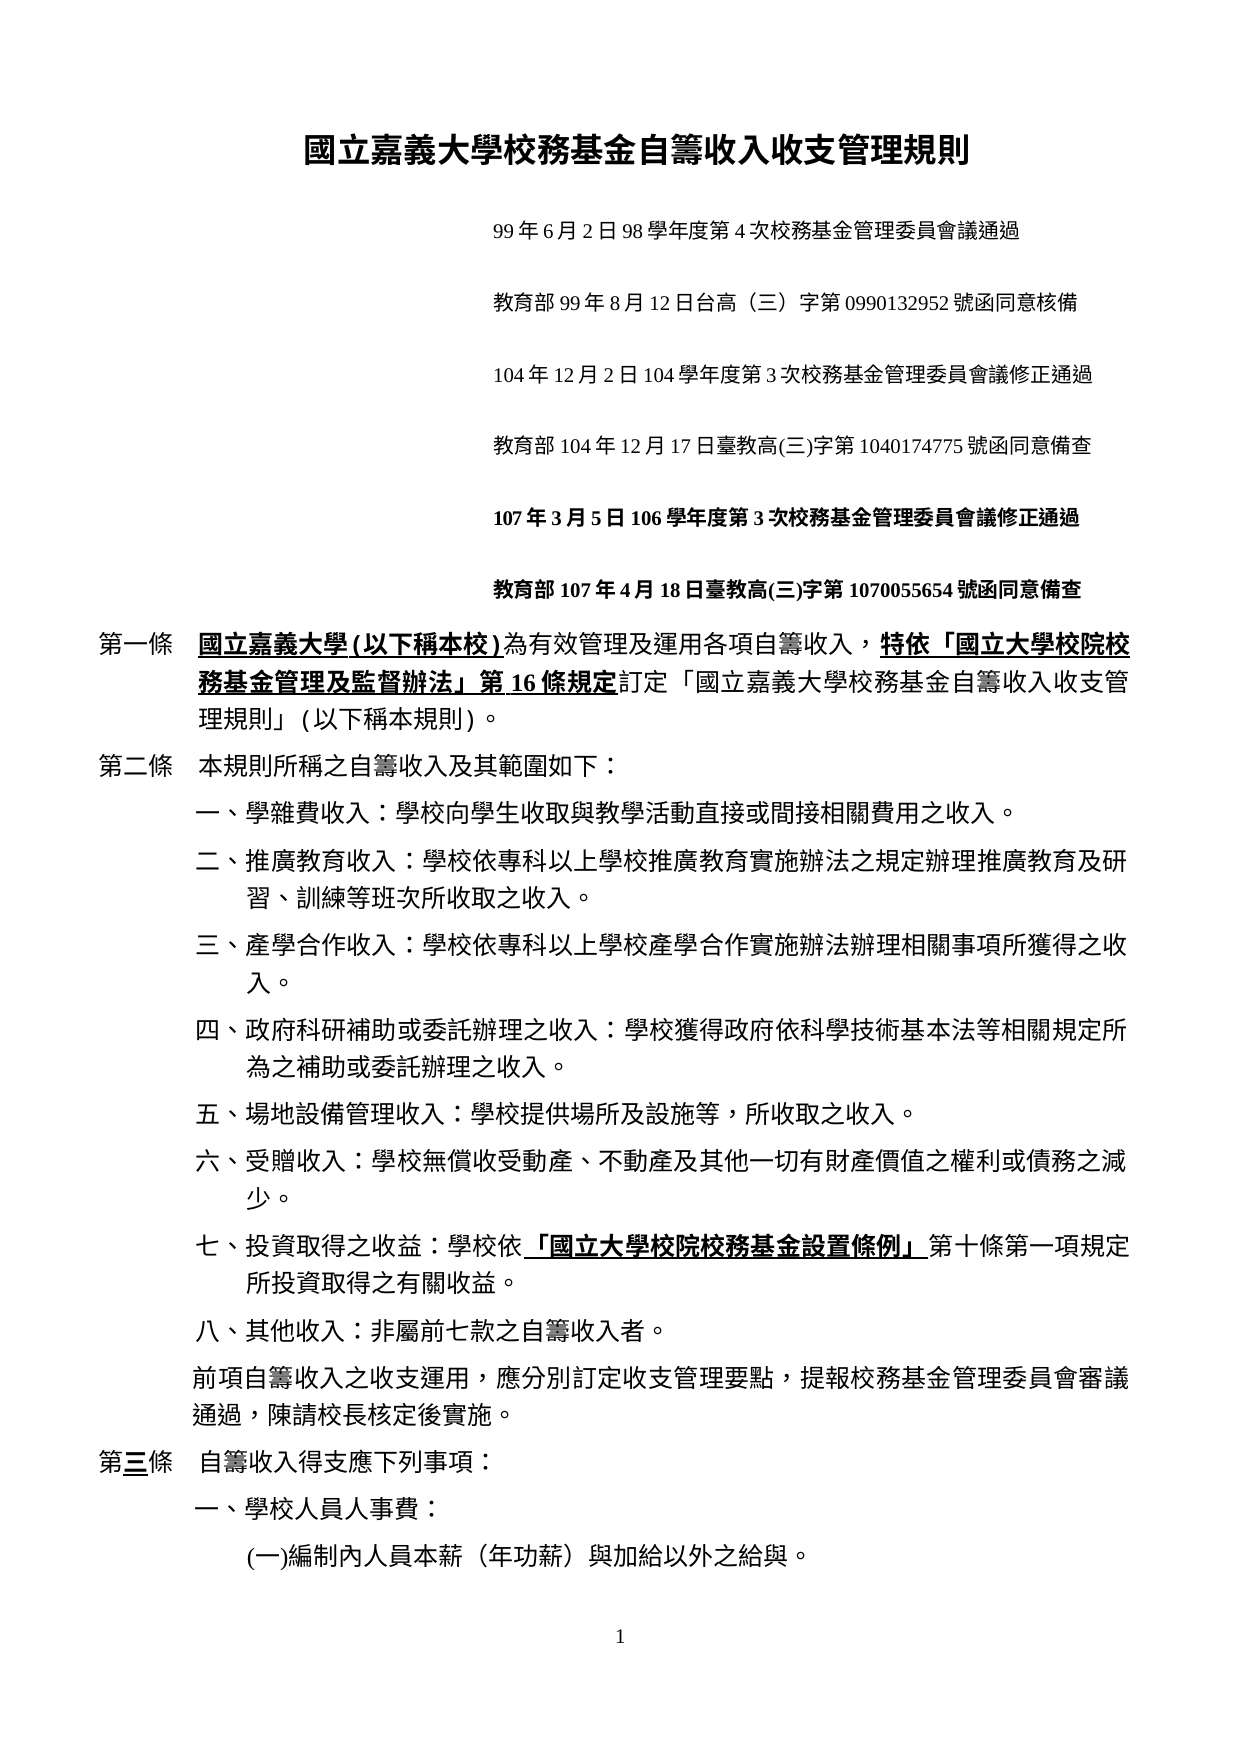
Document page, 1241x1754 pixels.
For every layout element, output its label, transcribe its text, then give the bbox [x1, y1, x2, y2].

text 教育部107年4月18日臺教高(三)字第1070055654號函同意備查 [493, 547, 1122, 609]
text 國立嘉義大學校務基金自籌收入收支管理規則 [118, 106, 1122, 169]
table_cell 第三條 自籌收入得支應下列事項： 一、學校人員人事費： (一)編制內人員本薪（年功薪）與加給以外之給與。 [92, 1437, 1137, 1578]
text 教育部104年12月17日臺教高(三)字第1040174775號函同意備查 [493, 403, 1122, 466]
text 107年3月5日106學年度第3次校務基金管理委員會議修正通過 [493, 475, 1122, 538]
table_cell 第二條 本規則所稱之自籌收入及其範圍如下： 一、學雜費收入：學校向學生收取與教學活動直接或間接相關費用之收入。 二、推廣教育收入：學校依專科以上學校推廣教育實施辦法之規定辦理推廣教育及研習、訓練等班次所收取之收入。 三、產學合作收入：學校依專科以上學校產學合作實施辦法辦理相關事項所獲得之收入。 四、政府科研補助或委託辦理之收入：學校獲得政府依科學技術基本法等相關規定所為之補助或委託辦理之收入。 五、場地設備管理收入：學校提供場所及設施等，所收取之收入。 六、受贈收入：學校無償收受動產、不動產及其他一切有財產價值之權利或債務之減少。 七、投資取得之收益：學校依「國立大學校院校務基金設置條例」第十條第一項規定所投資取得之有關收益。 八、其他收入：非屬前七款之自籌收入者。 前項自籌收入之收支運用，應分別訂定收支管理要點，提報校務基金管理委員會審議通過，陳請校長核定後實施。 [92, 741, 1137, 1437]
text 教育部99年8月12日台高（三）字第0990132952號函同意核備 [493, 259, 1122, 322]
text 99年6月2日98學年度第4次校務基金管理委員會議通過 [493, 188, 1122, 250]
table_header 第一條 國立嘉義大學(以下稱本校)為有效管理及運用各項自籌收入，特依「國立大學校院校務基金管理及監督辦法」第16條規定訂定「國立嘉義大學校務基金自籌收入收支管理規則」(以下稱本規則)。 [92, 619, 1137, 741]
text 104年12月2日104學年度第3次校務基金管理委員會議修正通過 [493, 331, 1122, 394]
